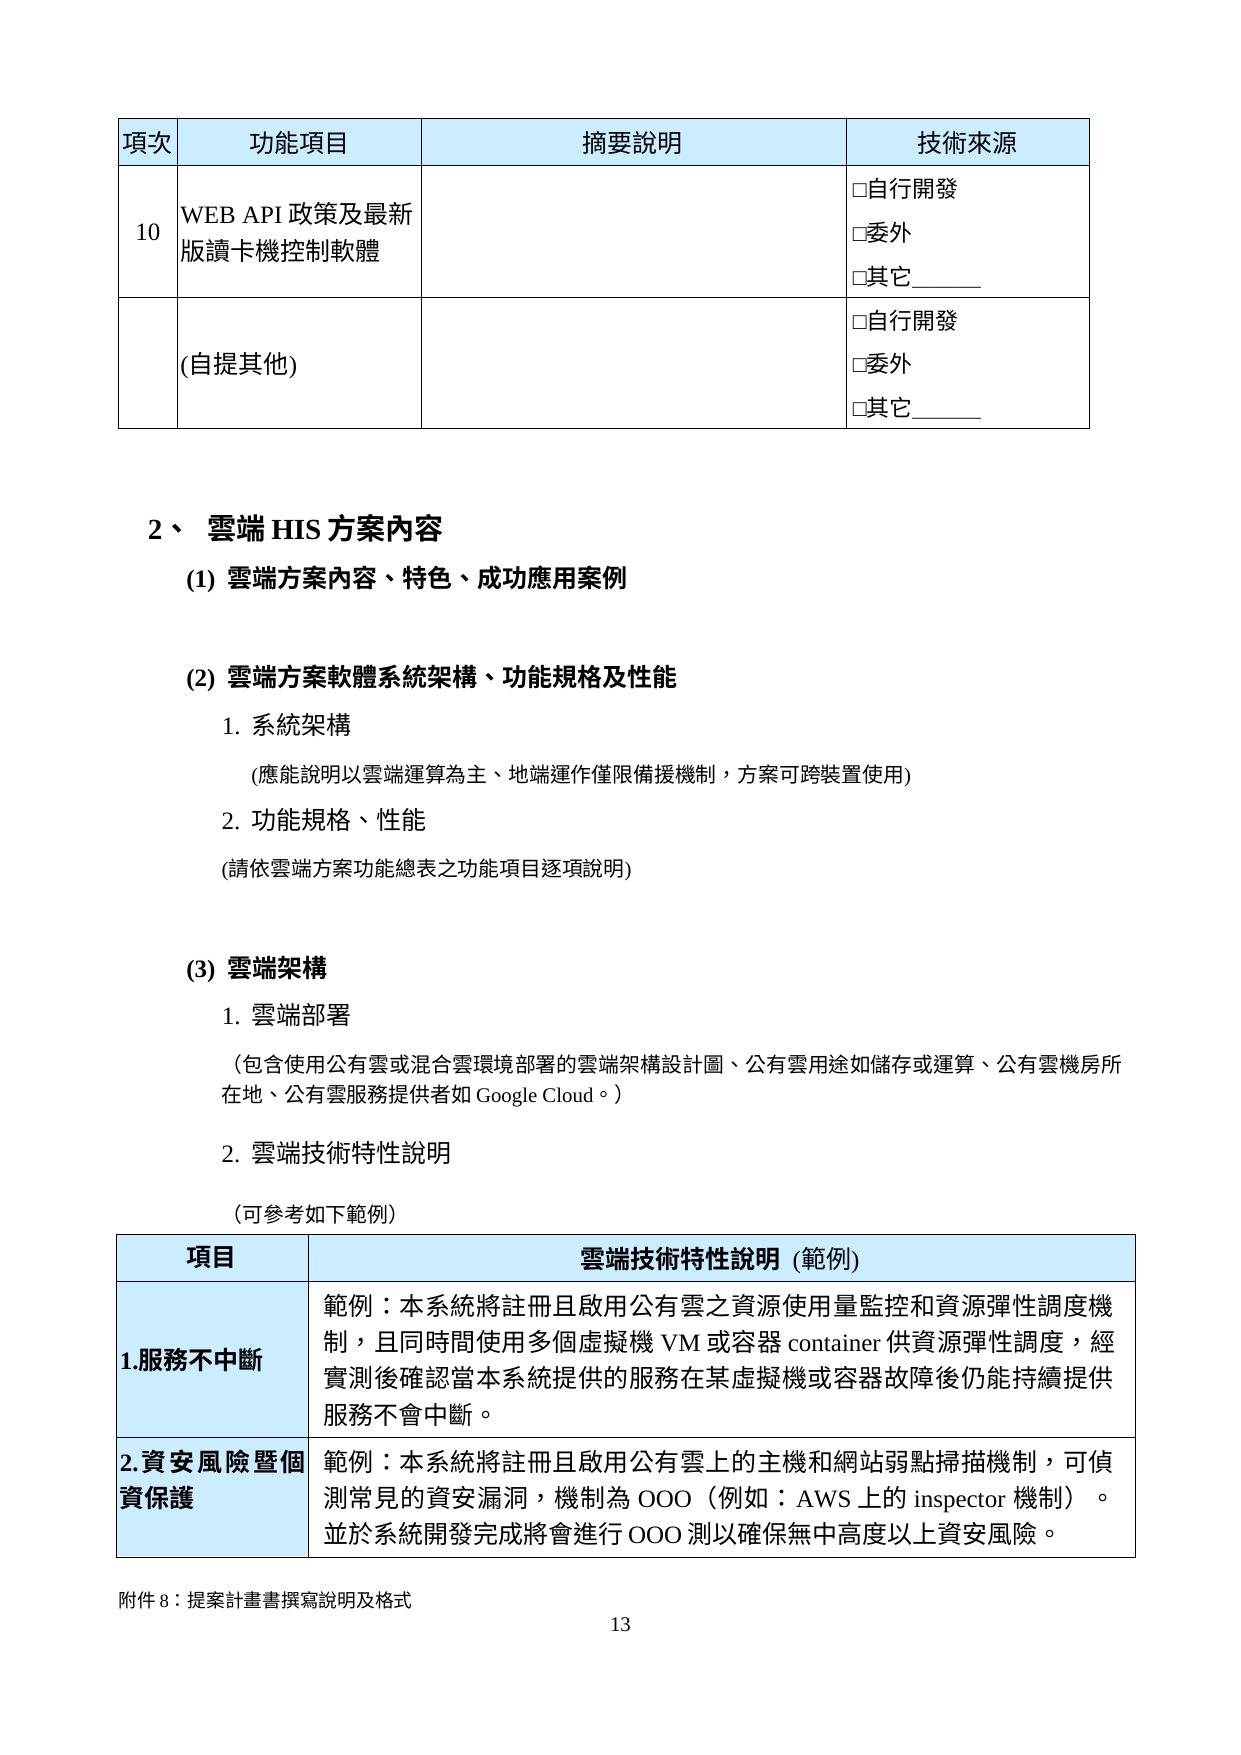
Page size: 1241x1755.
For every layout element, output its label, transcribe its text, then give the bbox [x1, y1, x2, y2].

list 雲端架構 [186, 954, 1122, 984]
table_cell WEB API 政策及最新版讀卡機控制軟體 [178, 166, 421, 297]
list 雲端部署 [222, 1001, 1122, 1031]
text (請依雲端方案功能總表之功能項目逐項說明) [221, 853, 1122, 883]
table_cell □自行開發 □委外 □其它＿＿＿ [847, 298, 1089, 428]
table_cell □自行開發 □委外 □其它＿＿＿ [847, 166, 1089, 297]
table_cell 範例：本系統將註冊且啟用公有雲上的主機和網站弱點掃描機制，可偵測常見的資安漏洞，機制為OOO（例如：AWS上的inspector 機制）。並於系統開發完成將會進行OOO測以確保無中高度以上資安風險。 [309, 1438, 1135, 1556]
table_header 摘要說明 [422, 119, 846, 165]
table_header 項目 [117, 1235, 308, 1281]
table_cell [422, 166, 846, 297]
table_header 雲端技術特性說明 (範例) [309, 1235, 1135, 1281]
list 雲端方案軟體系統架構、功能規格及性能 [186, 657, 1122, 693]
table_cell (自提其他) [178, 298, 421, 428]
text （可參考如下範例） [221, 1198, 1122, 1228]
table_header 技術來源 [847, 119, 1089, 165]
table_cell 2.資安風險暨個資保護 [117, 1438, 308, 1556]
table_header 功能項目 [178, 119, 421, 165]
table_cell [119, 298, 177, 428]
list 功能規格、性能 [221, 806, 1122, 835]
table_cell 1.服務不中斷 [117, 1282, 308, 1437]
list 系統架構 [222, 711, 1122, 740]
text （包含使用公有雲或混合雲環境部署的雲端架構設計圖、公有雲用途如儲存或運算、公有雲機房所在地、公有雲服務提供者如Google Cloud。） [222, 1048, 1122, 1109]
table_header 項次 [119, 119, 177, 165]
list 雲端技術特性說明 [221, 1139, 1122, 1168]
table_cell 10 [119, 166, 177, 297]
table_cell 範例：本系統將註冊且啟用公有雲之資源使用量監控和資源彈性調度機制，且同時間使用多個虛擬機VM或容器container供資源彈性調度，經實測後確認當本系統提供的服務在某虛擬機或容器故障後仍能持續提供服務不會中斷。 [309, 1282, 1135, 1437]
table_cell [422, 298, 846, 428]
text (應能說明以雲端運算為主、地端運作僅限備援機制，方案可跨裝置使用) [251, 758, 1122, 788]
list 雲端方案內容、特色、成功應用案例 [186, 564, 1122, 593]
list 雲端HIS方案內容 [148, 512, 1122, 546]
